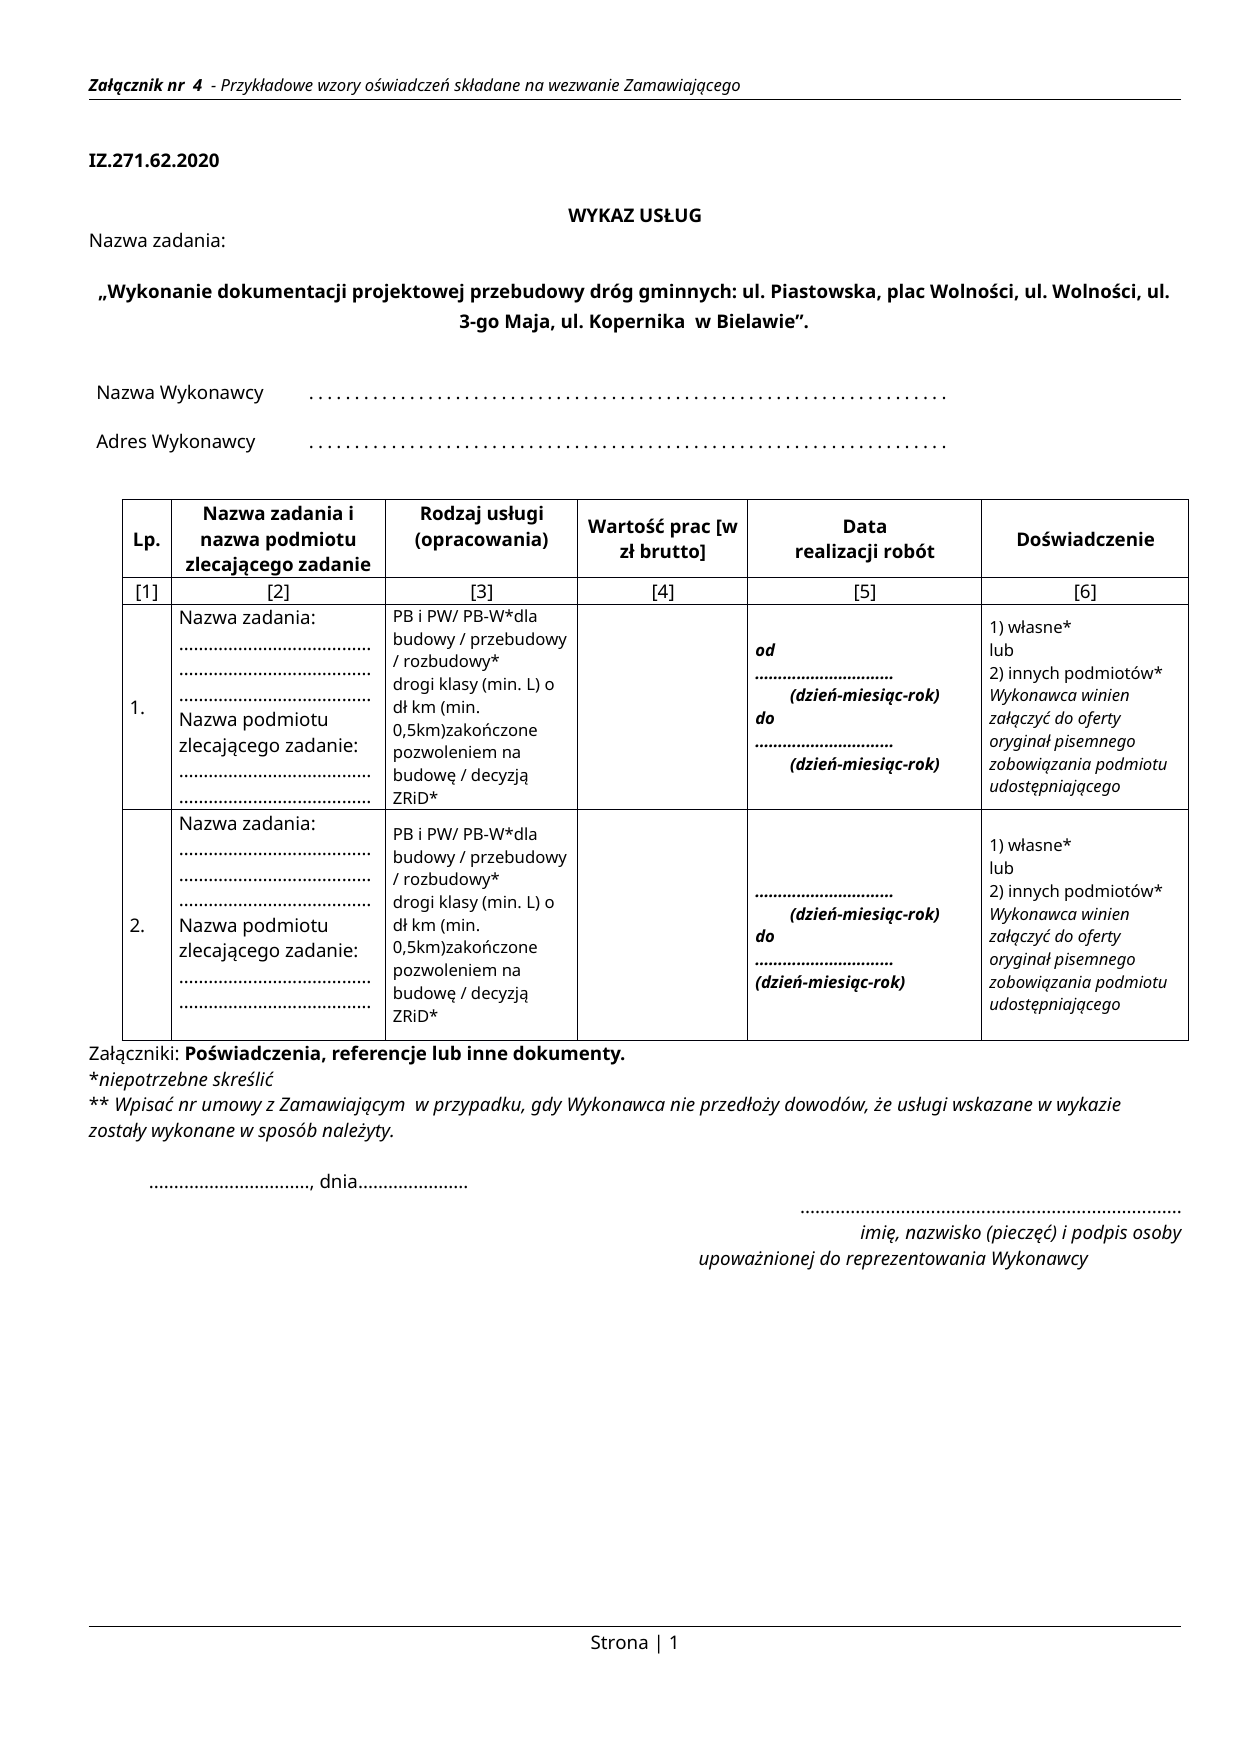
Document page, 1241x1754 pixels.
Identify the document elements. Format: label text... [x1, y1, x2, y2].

text ** Wpisać nr umowy z Zamawiającym w przypadku, gdy Wykonawca nie przedłoży dowodów, że usługi wskazane w wykazie zostały wykonane w sposób należyty. [89, 1092, 1181, 1143]
text „Wykonanie dokumentacji projektowej przebudowy dróg gminnych: ul. Piastowska, plac Wolności, ul. Wolności, ul. 3-go Maja, ul. Kopernika w Bielawie”. [89, 279, 1179, 333]
table_cell 1) własne* lub 2) innych podmiotów* Wykonawca winien załączyć do oferty oryginał pisemnego zobowiązania podmiotu udostępniającego [982, 810, 1188, 1040]
table_cell [4] [578, 578, 747, 603]
table_cell [1] [123, 578, 171, 603]
table_cell ………………………… (dzień-miesiąc-rok) do ………………………… (dzień-miesiąc-rok) [748, 810, 981, 1040]
table_cell ...................................................................... [301, 422, 1138, 470]
table_header Nazwa Wykonawcy [89, 373, 301, 422]
text ................................, dnia...................... ............................................................................ [89, 1168, 1181, 1219]
text IZ.271.62.2020 [89, 147, 1181, 173]
text WYKAZ USŁUG [89, 202, 1181, 228]
table_header Wartość prac [w zł brutto] [578, 500, 747, 577]
text *niepotrzebne skreślić [89, 1066, 1181, 1092]
table_header Lp. [123, 500, 171, 577]
table_cell Adres Wykonawcy [89, 422, 301, 470]
table_header ...................................................................... [301, 373, 1138, 422]
text Załączniki: Poświadczenia, referencje lub inne dokumenty. [89, 1041, 1181, 1066]
table_cell 1. [123, 605, 171, 809]
table_cell PB i PW/ PB-W*dla budowy / przebudowy / rozbudowy* drogi klasy (min. L) o dł km (min. 0,5km)zakończone pozwoleniem na budowę / decyzją ZRiD* [386, 605, 577, 809]
table_cell PB i PW/ PB-W*dla budowy / przebudowy / rozbudowy* drogi klasy (min. L) o dł km (min. 0,5km)zakończone pozwoleniem na budowę / decyzją ZRiD* [386, 810, 577, 1040]
table_header Data realizacji robót [748, 500, 981, 577]
text Nazwa zadania: [89, 228, 1181, 253]
table_cell 2. [123, 810, 171, 1040]
table_cell Nazwa zadania: ………………………………… ………………………………… ………………………………… Nazwa podmiotu zlecającego zadanie: ………………………………… ………………………………… [172, 605, 385, 809]
table_cell [6] [982, 578, 1188, 603]
table_cell [2] [172, 578, 385, 603]
table_header Nazwa zadania i nazwa podmiotu zlecającego zadanie [172, 500, 385, 577]
table_cell Nazwa zadania: ………………………………… ………………………………… ………………………………… Nazwa podmiotu zlecającego zadanie: ………………………………… ………………………………… [172, 810, 385, 1040]
text upoważnionej do reprezentowania Wykonawcy [89, 1245, 1181, 1270]
text imię, nazwisko (pieczęć) i podpis osoby [89, 1219, 1181, 1245]
table_cell 1) własne* lub 2) innych podmiotów* Wykonawca winien załączyć do oferty oryginał pisemnego zobowiązania podmiotu udostępniającego [982, 605, 1188, 809]
table_cell [578, 810, 747, 1040]
table_cell [3] [386, 578, 577, 603]
table_cell od ………………………… (dzień-miesiąc-rok) do ………………………… (dzień-miesiąc-rok) [748, 605, 981, 809]
table_cell [5] [748, 578, 981, 603]
table_cell [578, 605, 747, 809]
table_header Rodzaj usługi (opracowania) [386, 500, 577, 577]
table_header Doświadczenie [982, 500, 1188, 577]
